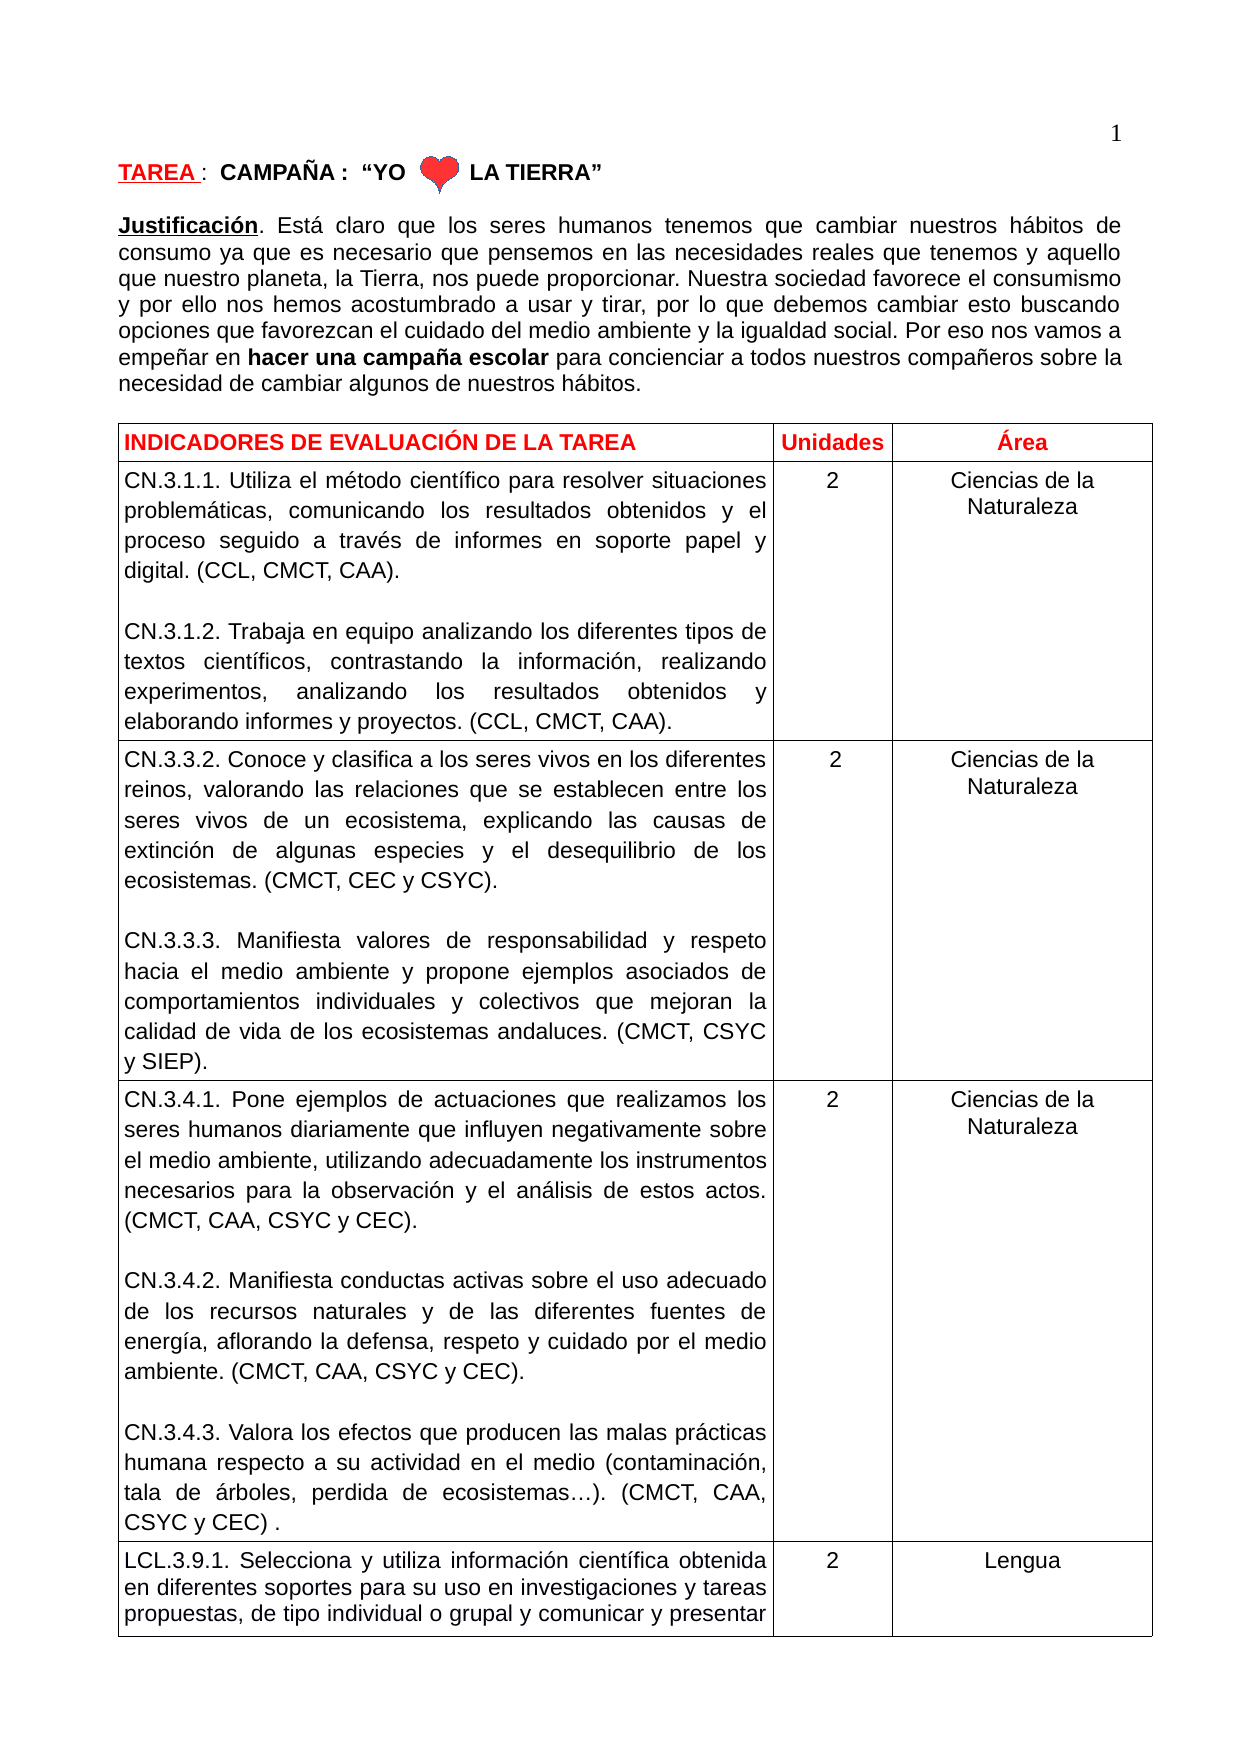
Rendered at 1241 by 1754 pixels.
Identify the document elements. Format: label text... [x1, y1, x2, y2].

text TAREA : CAMPAÑA : “YO [118, 159, 436, 186]
text Justificación. Está claro que los seres humanos tenemos que cambiar nuestros hábitos de consumo ya que es necesario que pensemos en las necesidades reales que tenemos y aquello que nuestro planeta, la Tierra, nos puede proporcionar. Nuestra sociedad favorece el consumismo y por ello nos hemos acostumbrado a usar y tirar, por lo que debemos cambiar esto buscando opciones que favorezcan el cuidado del medio ambiente y la igualdad social. Por eso nos vamos a empeñar en hacer una campaña escolar para concienciar a todos nuestros compañeros sobre la necesidad de cambiar algunos de nuestros hábitos. [118, 212, 1122, 397]
table_header Área [893, 424, 1152, 461]
table_cell CN.3.3.2. Conoce y clasifica a los seres vivos en los diferentes reinos, valorando las relaciones que se establecen entre los seres vivos de un ecosistema, explicando las causas de extinción de algunas especies y el desequilibrio de los ecosistemas. (CMCT, CEC y CSYC). CN.3.3.3. Manifiesta valores de responsabilidad y respeto hacia el medio ambiente y propone ejemplos asociados de comportamientos individuales y colectivos que mejoran la calidad de vida de los ecosistemas andaluces. (CMCT, CSYC y SIEP). [119, 741, 773, 1080]
table_cell 2 [774, 462, 892, 740]
table_header Unidades [774, 424, 892, 461]
table_cell Ciencias de la Naturaleza [893, 462, 1152, 740]
table_cell CN.3.4.1. Pone ejemplos de actuaciones que realizamos los seres humanos diariamente que influyen negativamente sobre el medio ambiente, utilizando adecuadamente los instrumentos necesarios para la observación y el análisis de estos actos. (CMCT, CAA, CSYC y CEC). CN.3.4.2. Manifiesta conductas activas sobre el uso adecuado de los recursos naturales y de las diferentes fuentes de energía, aflorando la defensa, respeto y cuidado por el medio ambiente. (CMCT, CAA, CSYC y CEC). CN.3.4.3. Valora los efectos que producen las malas prácticas humana respecto a su actividad en el medio (contaminación, tala de árboles, perdida de ecosistemas…). (CMCT, CAA, CSYC y CEC) . [119, 1081, 773, 1541]
table_cell Ciencias de la Naturaleza [893, 741, 1152, 1080]
table_cell LCL.3.9.1. Selecciona y utiliza información científica obtenida en diferentes soportes para su uso en investigaciones y tareas propuestas, de tipo individual o grupal y comunicar y presentar [119, 1542, 773, 1636]
table_cell Ciencias de la Naturaleza [893, 1081, 1152, 1541]
table_cell CN.3.1.1. Utiliza el método científico para resolver situaciones problemáticas, comunicando los resultados obtenidos y el proceso seguido a través de informes en soporte papel y digital. (CCL, CMCT, CAA). CN.3.1.2. Trabaja en equipo analizando los diferentes tipos de textos científicos, contrastando la información, realizando experimentos, analizando los resultados obtenidos y elaborando informes y proyectos. (CCL, CMCT, CAA). [119, 462, 773, 740]
text LA TIERRA” [443, 159, 1122, 186]
table_header INDICADORES DE EVALUACIÓN DE LA TAREA [119, 424, 773, 461]
table_cell 2 [774, 1542, 892, 1636]
table_cell 2 [774, 741, 892, 1080]
table_cell Lengua [893, 1542, 1152, 1636]
table_cell 2 [774, 1081, 892, 1541]
